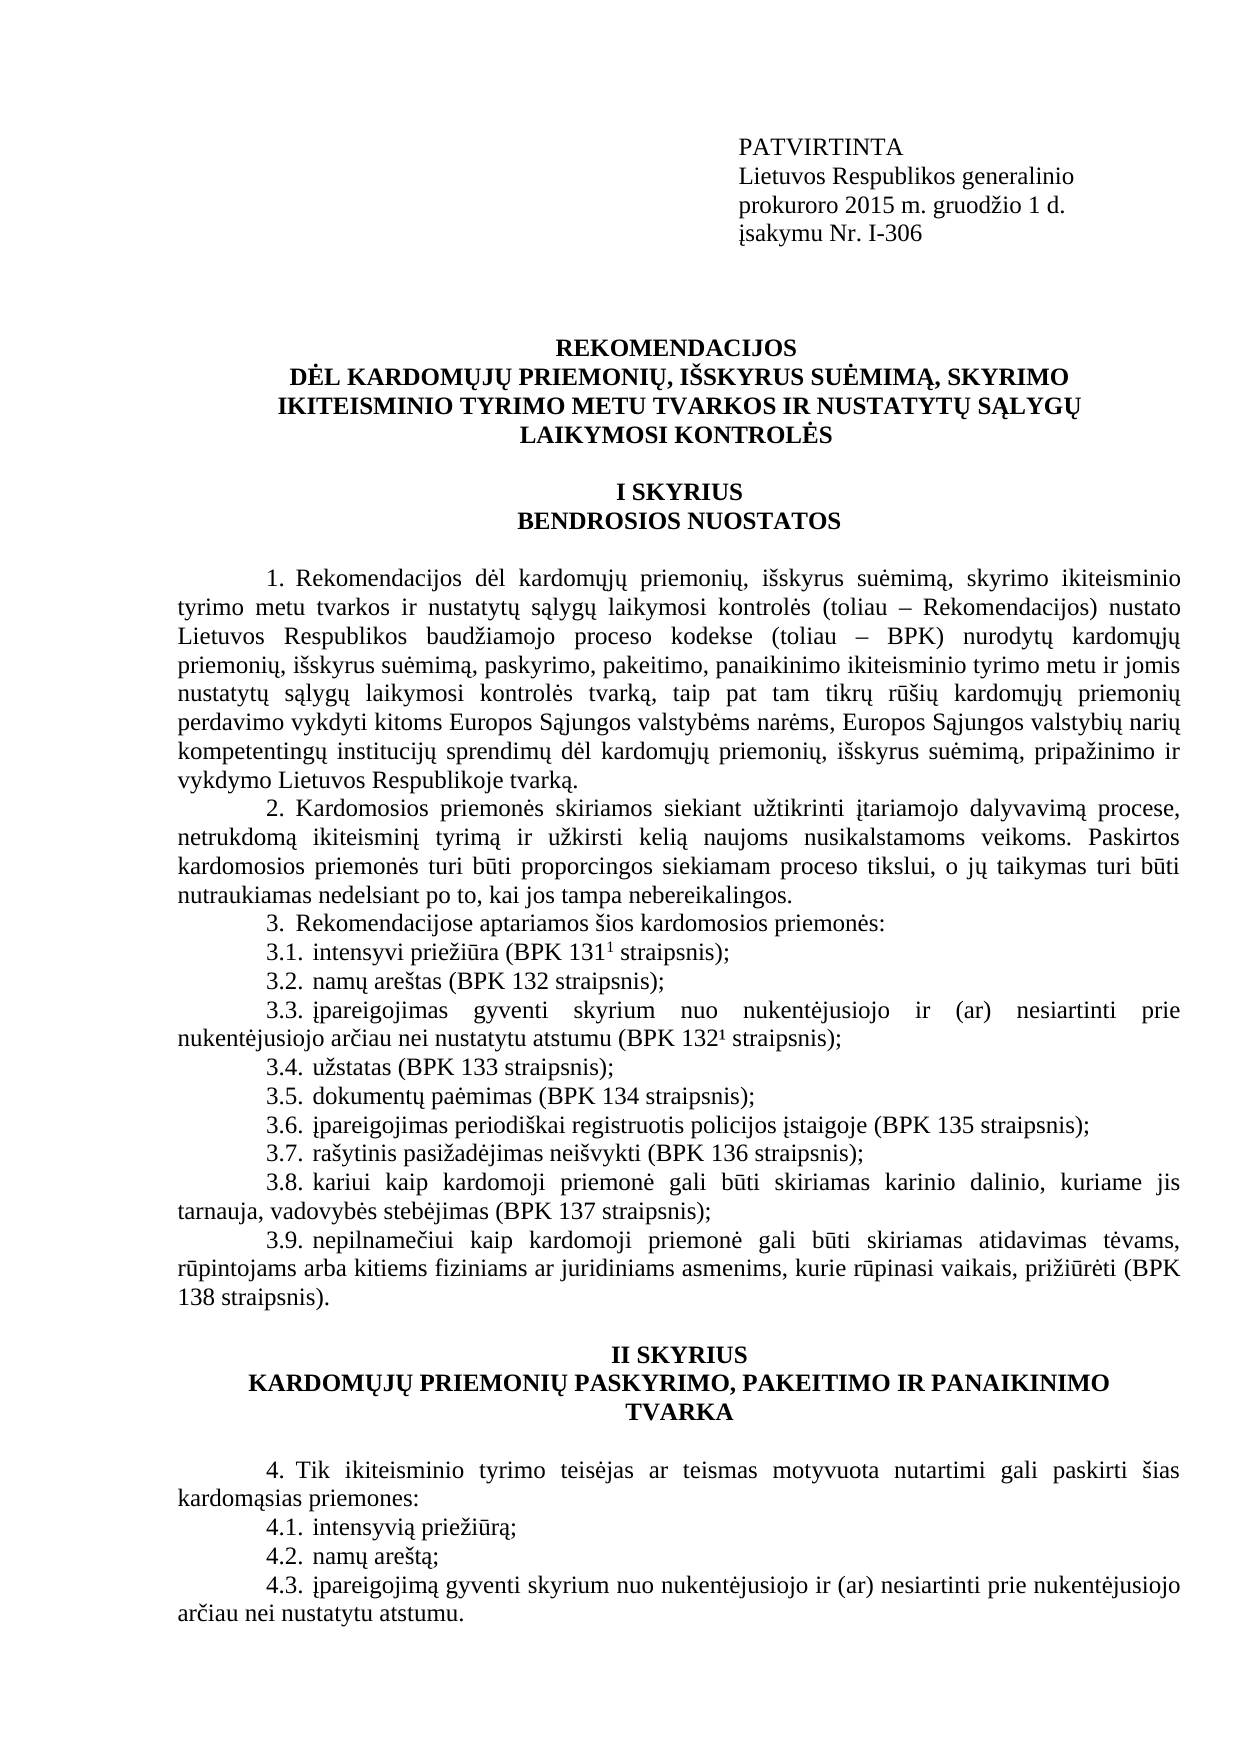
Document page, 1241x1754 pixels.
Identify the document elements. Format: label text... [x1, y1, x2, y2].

text 4.1. intensyvią priežiūrą; [177, 1512, 1181, 1541]
text 3.9. nepilnamečiui kaip kardomoji priemonė gali būti skiriamas atidavimas tėvams, rūpintojams arba kitiems fiziniams ar juridiniams asmenims, kurie rūpinasi vaikais, prižiūrėti (BPK 138 straipsnis). [177, 1225, 1181, 1311]
text 4. Tik ikiteisminio tyrimo teisėjas ar teismas motyvuota nutartimi gali paskirti šias kardomąsias priemones: [177, 1455, 1181, 1512]
text 3.1. intensyvi priežiūra (BPK 1311 straipsnis); [177, 937, 1181, 966]
text 4.2. namų areštą; [177, 1541, 1181, 1570]
text 3. Rekomendacijose aptariamos šios kardomosios priemonės: [177, 908, 1181, 937]
text 3.8. kariui kaip kardomoji priemonė gali būti skiriamas karinio dalinio, kuriame jis tarnauja, vadovybės stebėjimas (BPK 137 straipsnis); [177, 1167, 1181, 1225]
text 4.3. įpareigojimą gyventi skyrium nuo nukentėjusiojo ir (ar) nesiartinti prie nukentėjusiojo arčiau nei nustatytu atstumu. [177, 1570, 1181, 1627]
text Lietuvos Respublikos generalinio [582, 161, 1181, 190]
text II SKYRIUS [236, 1340, 1122, 1368]
text 3.6. įpareigojimas periodiškai registruotis policijos įstaigoje (BPK 135 straipsnis); [177, 1110, 1181, 1138]
text PATVIRTINTA [177, 132, 1181, 161]
text 3.7. rašytinis pasižadėjimas neišvykti (BPK 136 straipsnis); [177, 1138, 1181, 1167]
text REKOMENDACIJOS [236, 333, 1122, 362]
text BENDROSIOS NUOSTATOS [236, 506, 1122, 535]
text DĖL KARDOMŲJŲ PRIEMONIŲ, IŠSKYRUS SUĖMIMĄ, SKYRIMO IKITEISMINIO TYRIMO METU TVARKOS IR NUSTATYTŲ SĄLYGŲ LAIKYMOSI KONTROLĖS [236, 362, 1122, 448]
text I SKYRIUS [236, 477, 1122, 506]
text 2. Kardomosios priemonės skiriamos siekiant užtikrinti įtariamojo dalyvavimą procese, netrukdomą ikiteisminį tyrimą ir užkirsti kelią naujoms nusikalstamoms veikoms. Paskirtos kardomosios priemonės turi būti proporcingos siekiamam proceso tikslui, o jų taikymas turi būti nutraukiamas nedelsiant po to, kai jos tampa nebereikalingos. [177, 793, 1181, 908]
text 3.2. namų areštas (BPK 132 straipsnis); [177, 966, 1181, 995]
text prokuroro 2015 m. gruodžio 1 d. [582, 190, 1181, 218]
text 3.3. įpareigojimas gyventi skyrium nuo nukentėjusiojo ir (ar) nesiartinti prie nukentėjusiojo arčiau nei nustatytu atstumu (BPK 132¹ straipsnis); [177, 995, 1181, 1052]
text KARDOMŲJŲ PRIEMONIŲ PASKYRIMO, PAKEITIMO IR PANAIKINIMO TVARKA [236, 1368, 1122, 1426]
text 3.5. dokumentų paėmimas (BPK 134 straipsnis); [177, 1081, 1181, 1110]
text 1. Rekomendacijos dėl kardomųjų priemonių, išskyrus suėmimą, skyrimo ikiteisminio tyrimo metu tvarkos ir nustatytų sąlygų laikymosi kontrolės (toliau – Rekomendacijos) nustato Lietuvos Respublikos baudžiamojo proceso kodekse (toliau – BPK) nurodytų kardomųjų priemonių, išskyrus suėmimą, paskyrimo, pakeitimo, panaikinimo ikiteisminio tyrimo metu ir jomis nustatytų sąlygų laikymosi kontrolės tvarką, taip pat tam tikrų rūšių kardomųjų priemonių perdavimo vykdyti kitoms Europos Sąjungos valstybėms narėms, Europos Sąjungos valstybių narių kompetentingų institucijų sprendimų dėl kardomųjų priemonių, išskyrus suėmimą, pripažinimo ir vykdymo Lietuvos Respublikoje tvarką. [177, 563, 1181, 793]
text įsakymu Nr. I-306 [582, 218, 1181, 247]
text 3.4. užstatas (BPK 133 straipsnis); [177, 1052, 1181, 1081]
